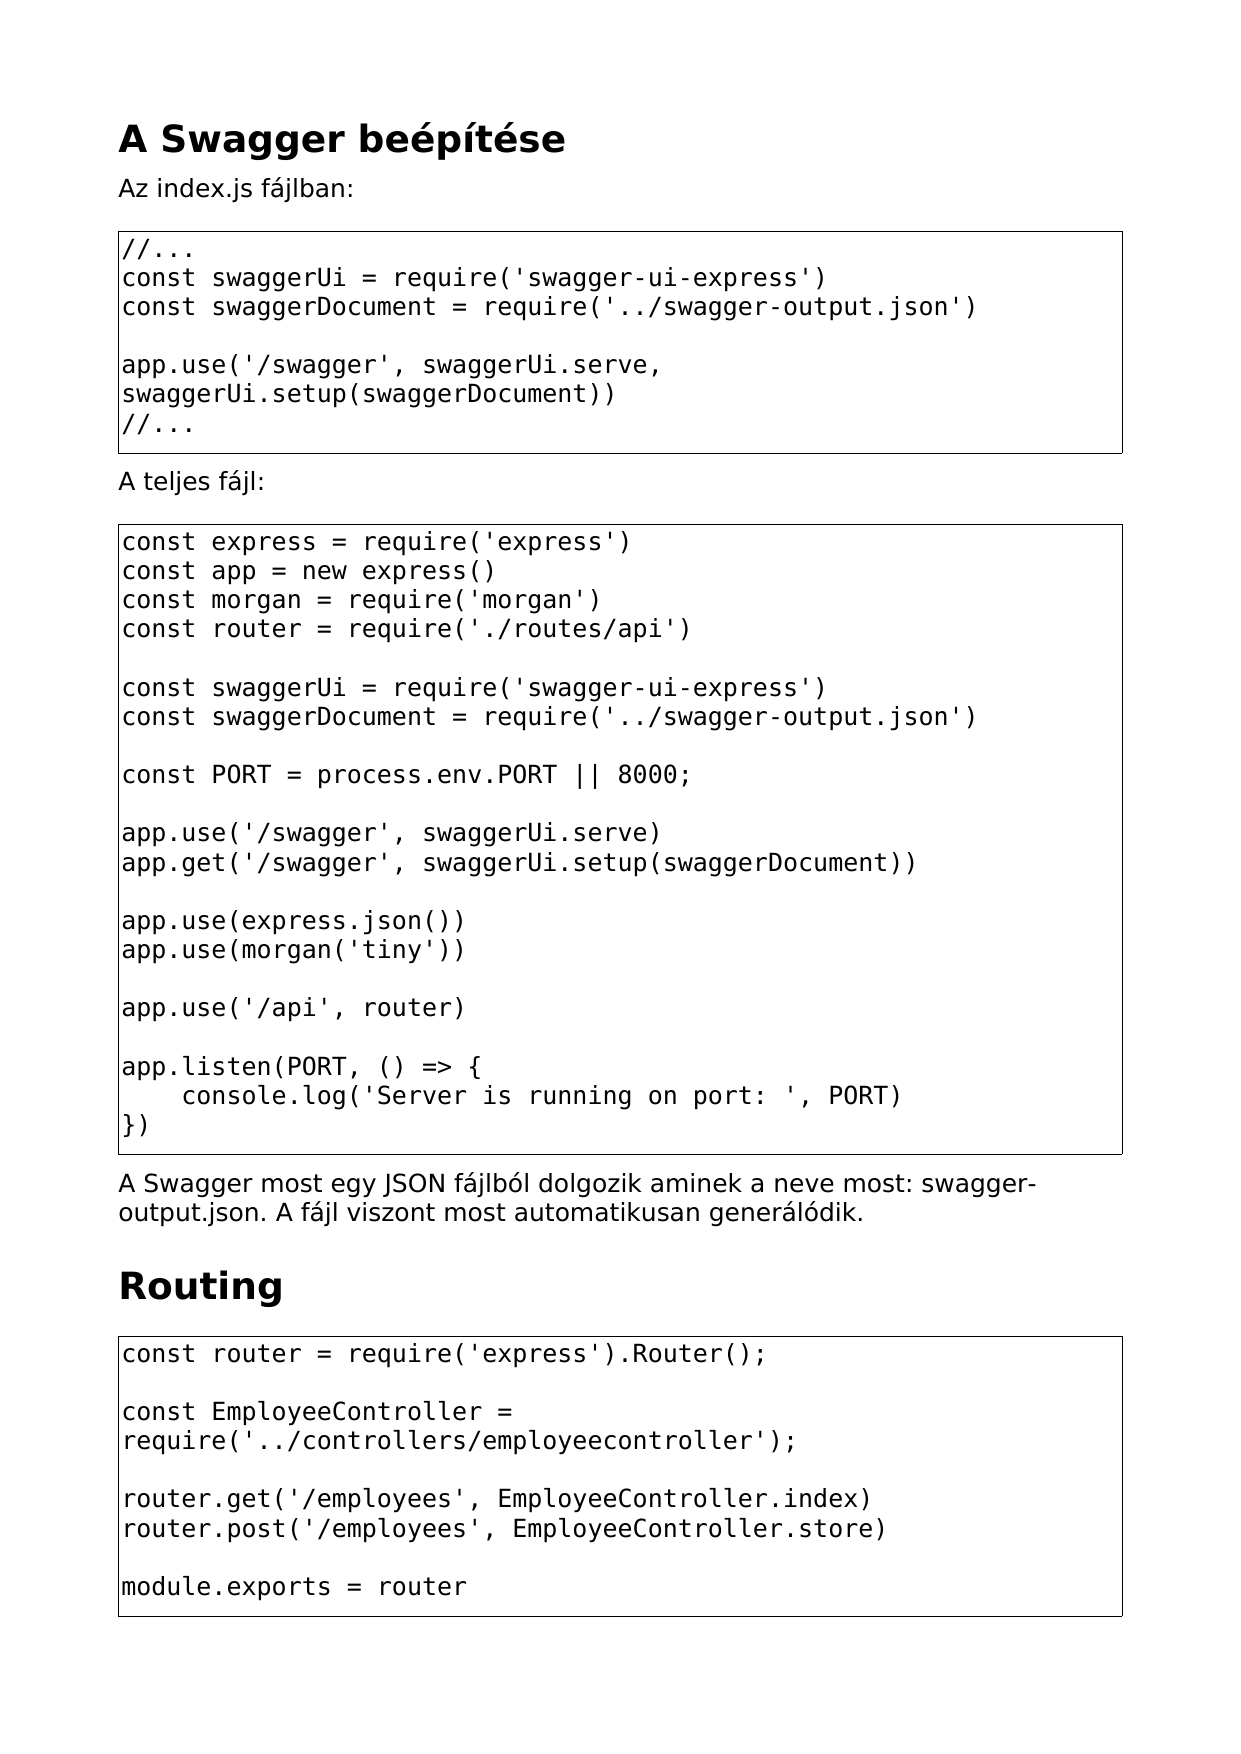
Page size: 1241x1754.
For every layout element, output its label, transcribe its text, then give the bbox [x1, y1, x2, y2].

subtitle A Swagger beépítése [118, 118, 1122, 162]
table_header const express = require('express') const app = new express() const morgan = require('morgan') const router = require('./routes/api') const swaggerUi = require('swagger-ui-express') const swaggerDocument = require('../swagger-output.json') const PORT = process.env.PORT || 8000; app.use('/swagger', swaggerUi.serve) app.get('/swagger', swaggerUi.setup(swaggerDocument)) app.use(express.json()) app.use(morgan('tiny')) app.use('/api', router) app.listen(PORT, () => { console.log('Server is running on port: ', PORT) }) [119, 525, 1122, 1154]
table_header const router = require('express').Router(); const EmployeeController = require('../controllers/employeecontroller'); router.get('/employees', EmployeeController.index) router.post('/employees', EmployeeController.store) module.exports = router [119, 1337, 1122, 1616]
table_header //... const swaggerUi = require('swagger-ui-express') const swaggerDocument = require('../swagger-output.json') app.use('/swagger', swaggerUi.serve, swaggerUi.setup(swaggerDocument)) //... [119, 232, 1122, 453]
subtitle Routing [118, 1265, 1122, 1308]
text A teljes fájl: [118, 467, 1122, 497]
text A Swagger most egy JSON fájlból dolgozik aminek a neve most: swagger-output.json. A fájl viszont most automatikusan generálódik. [118, 1169, 1122, 1227]
text Az index.js fájlban: [118, 174, 1122, 203]
